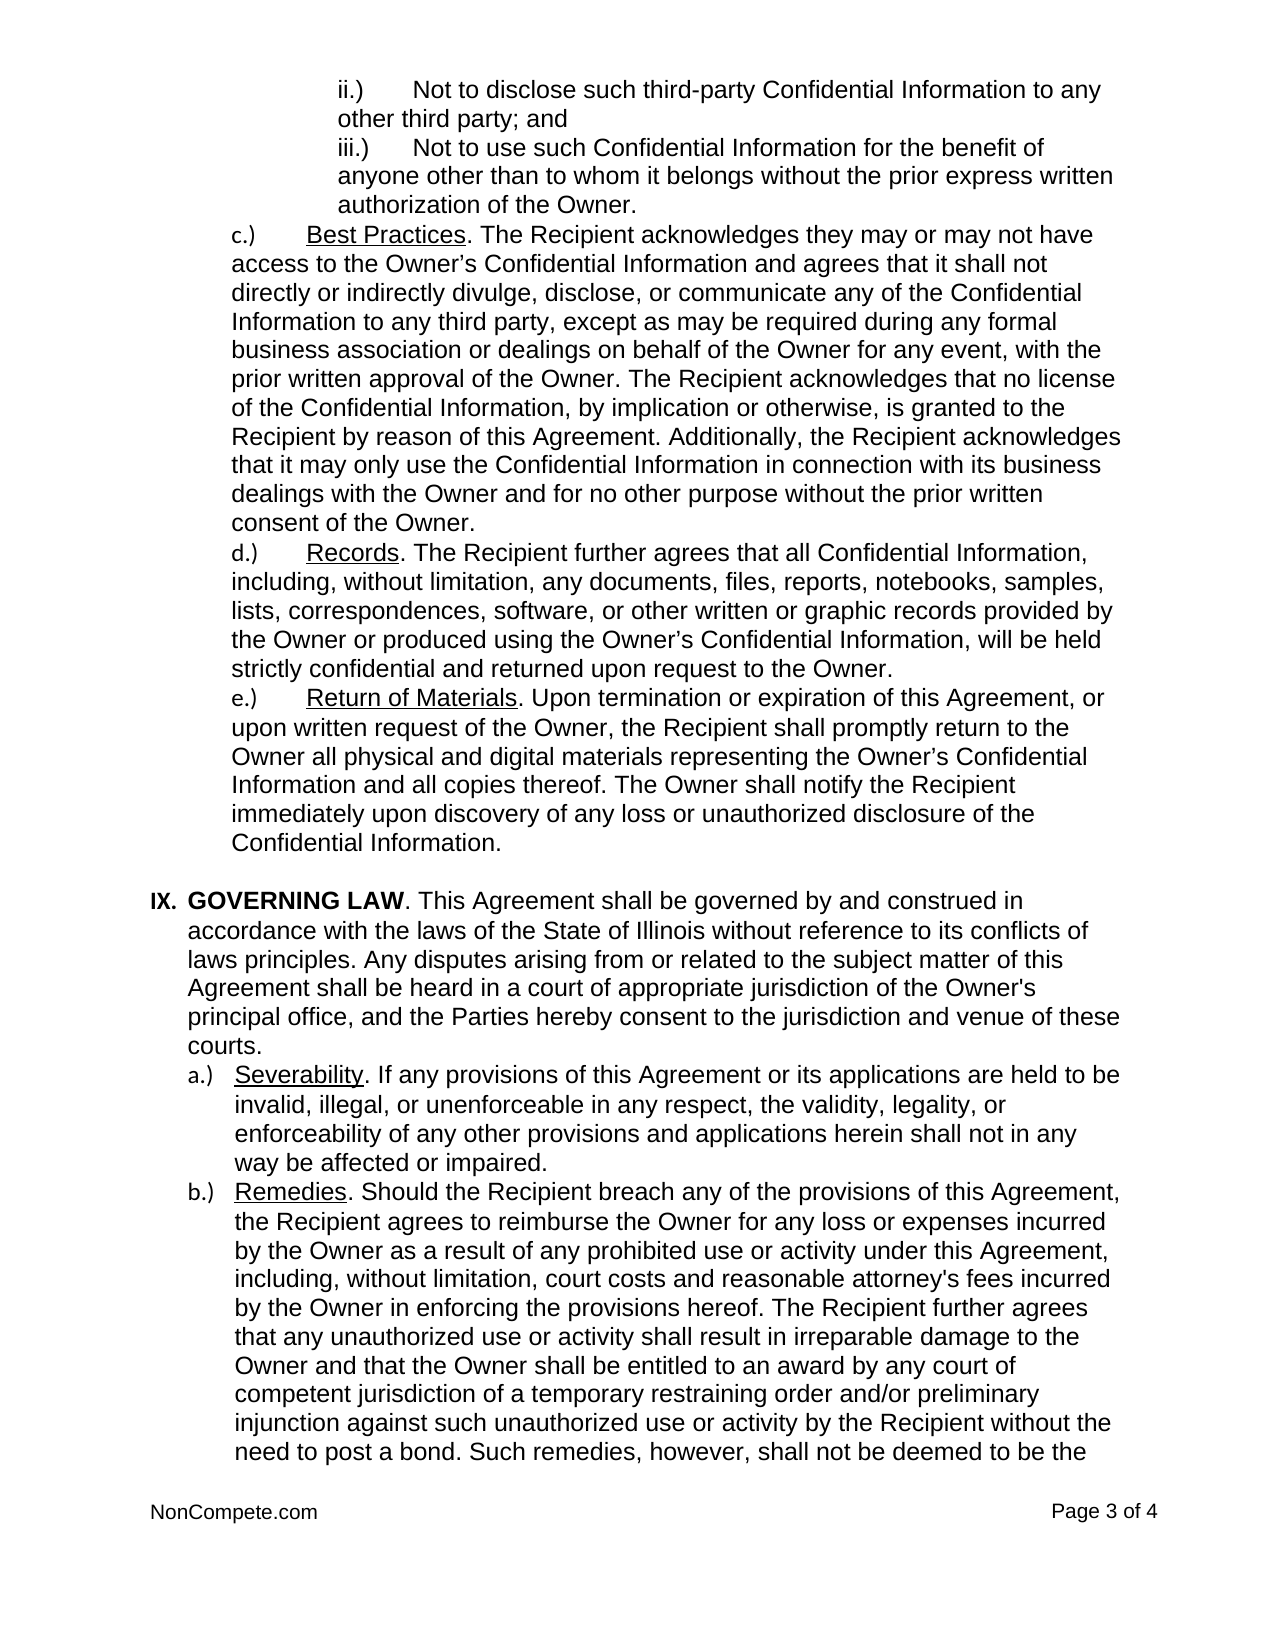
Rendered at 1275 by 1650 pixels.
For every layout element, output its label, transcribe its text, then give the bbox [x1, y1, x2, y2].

list Return of Materials. Upon termination or expiration of this Agreement, or upon written request of the Owner, the Recipient shall promptly return to the Owner all physical and digital materials representing the Owner’s Confidential Information and all copies thereof. The Owner shall notify the Recipient immediately upon discovery of any loss or unauthorized disclosure of the Confidential Information. [231, 682, 1125, 857]
list Remedies. Should the Recipient breach any of the provisions of this Agreement, the Recipient agrees to reimburse the Owner for any loss or expenses incurred by the Owner as a result of any prohibited use or activity under this Agreement, including, without limitation, court costs and reasonable attorney's fees incurred by the Owner in enforcing the provisions hereof. The Recipient further agrees that any unauthorized use or activity shall result in irreparable damage to the Owner and that the Owner shall be entitled to an award by any court of competent jurisdiction of a temporary restraining order and/or preliminary injunction against such unauthorized use or activity by the Recipient without the need to post a bond. Such remedies, however, shall not be deemed to be the [187, 1176, 1125, 1466]
list Records. The Recipient further agrees that all Confidential Information, including, without limitation, any documents, files, reports, notebooks, samples, lists, correspondences, software, or other written or graphic records provided by the Owner or produced using the Owner’s Confidential Information, will be held strictly confidential and returned upon request to the Owner. [231, 537, 1125, 682]
list Not to use such Confidential Information for the benefit of anyone other than to whom it belongs without the prior express written authorization of the Owner. [337, 132, 1125, 219]
list Best Practices. The Recipient acknowledges they may or may not have access to the Owner’s Confidential Information and agrees that it shall not directly or indirectly divulge, disclose, or communicate any of the Confidential Information to any third party, except as may be required during any formal business association or dealings on behalf of the Owner for any event, with the prior written approval of the Owner. The Recipient acknowledges that no license of the Confidential Information, by implication or otherwise, is granted to the Recipient by reason of this Agreement. Additionally, the Recipient acknowledges that it may only use the Confidential Information in connection with its business dealings with the Owner and for no other purpose without the prior written consent of the Owner. [231, 219, 1125, 537]
list Severability. If any provisions of this Agreement or its applications are held to be invalid, illegal, or unenforceable in any respect, the validity, legality, or enforceability of any other provisions and applications herein shall not in any way be affected or impaired. [187, 1059, 1125, 1176]
list GOVERNING LAW. This Agreement shall be governed by and construed in accordance with the laws of the State of Illinois without reference to its conflicts of laws principles. Any disputes arising from or related to the subject matter of this Agreement shall be heard in a court of appropriate jurisdiction of the Owner's principal office, and the Parties hereby consent to the jurisdiction and venue of these courts. [150, 885, 1125, 1059]
list Not to disclose such third-party Confidential Information to any other third party; and [337, 75, 1125, 132]
